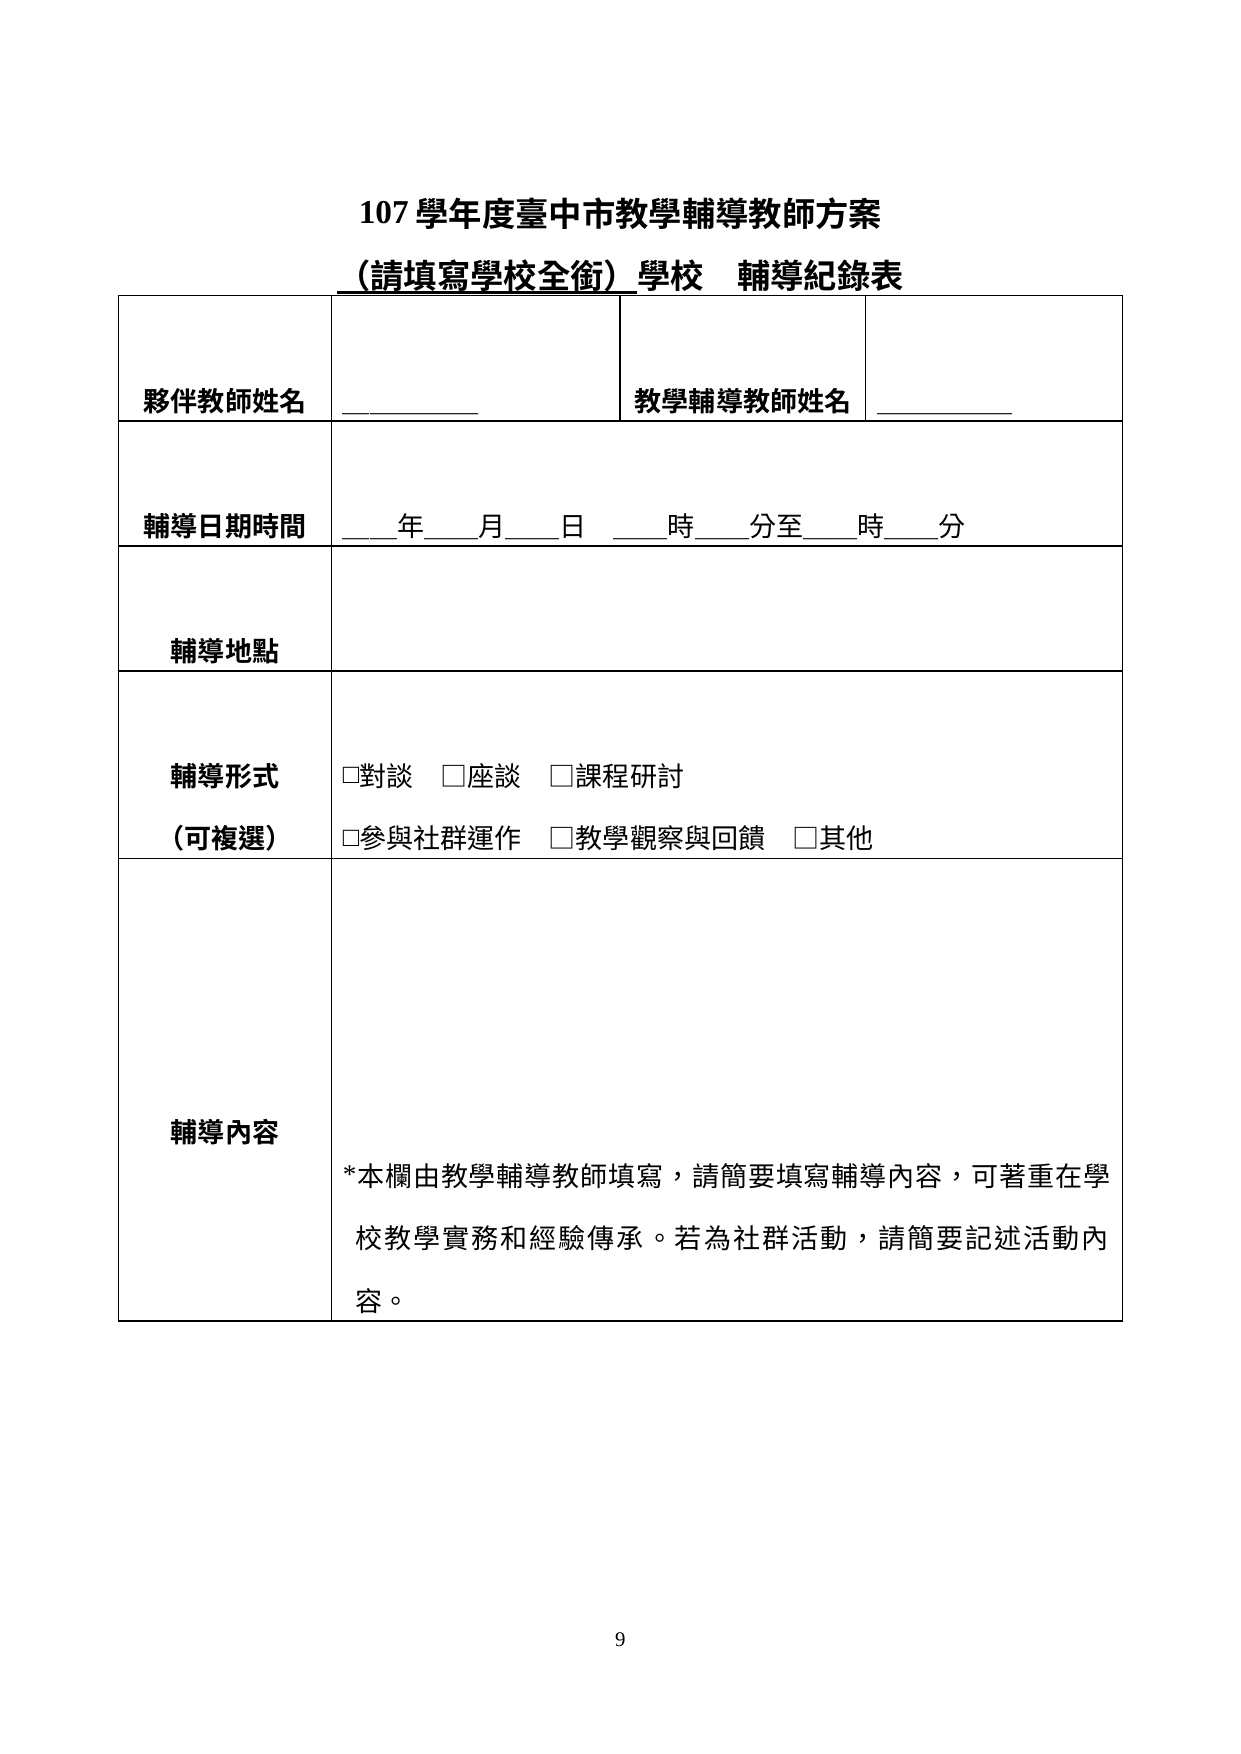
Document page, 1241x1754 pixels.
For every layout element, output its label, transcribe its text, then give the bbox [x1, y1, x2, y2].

table_cell [332, 547, 1122, 670]
text （請填寫學校全銜）學校 輔導紀錄表 [118, 233, 1122, 295]
table_cell ＿＿年＿＿月＿＿日 ＿＿時＿＿分至＿＿時＿＿分 [332, 422, 1122, 545]
table_cell 輔導日期時間 [119, 422, 331, 545]
table_cell 輔導形式 （可複選） [119, 672, 331, 858]
table_cell 輔導內容 [119, 859, 331, 1320]
table_cell □對談 □座談 □課程研討 □參與社群運作 □教學觀察與回饋 □其他 [332, 672, 1122, 858]
table_header ＿＿＿＿＿ [332, 296, 619, 420]
table_header ＿＿＿＿＿ [866, 296, 1122, 420]
table_header 教學輔導教師姓名 [621, 296, 865, 420]
table_cell *本欄由教學輔導教師填寫，請簡要填寫輔導內容，可著重在學校教學實務和經驗傳承。若為社群活動，請簡要記述活動內容。 [332, 859, 1122, 1320]
text 107學年度臺中市教學輔導教師方案 [118, 170, 1122, 233]
table_header 夥伴教師姓名 [119, 296, 331, 420]
table_cell 輔導地點 [119, 547, 331, 670]
